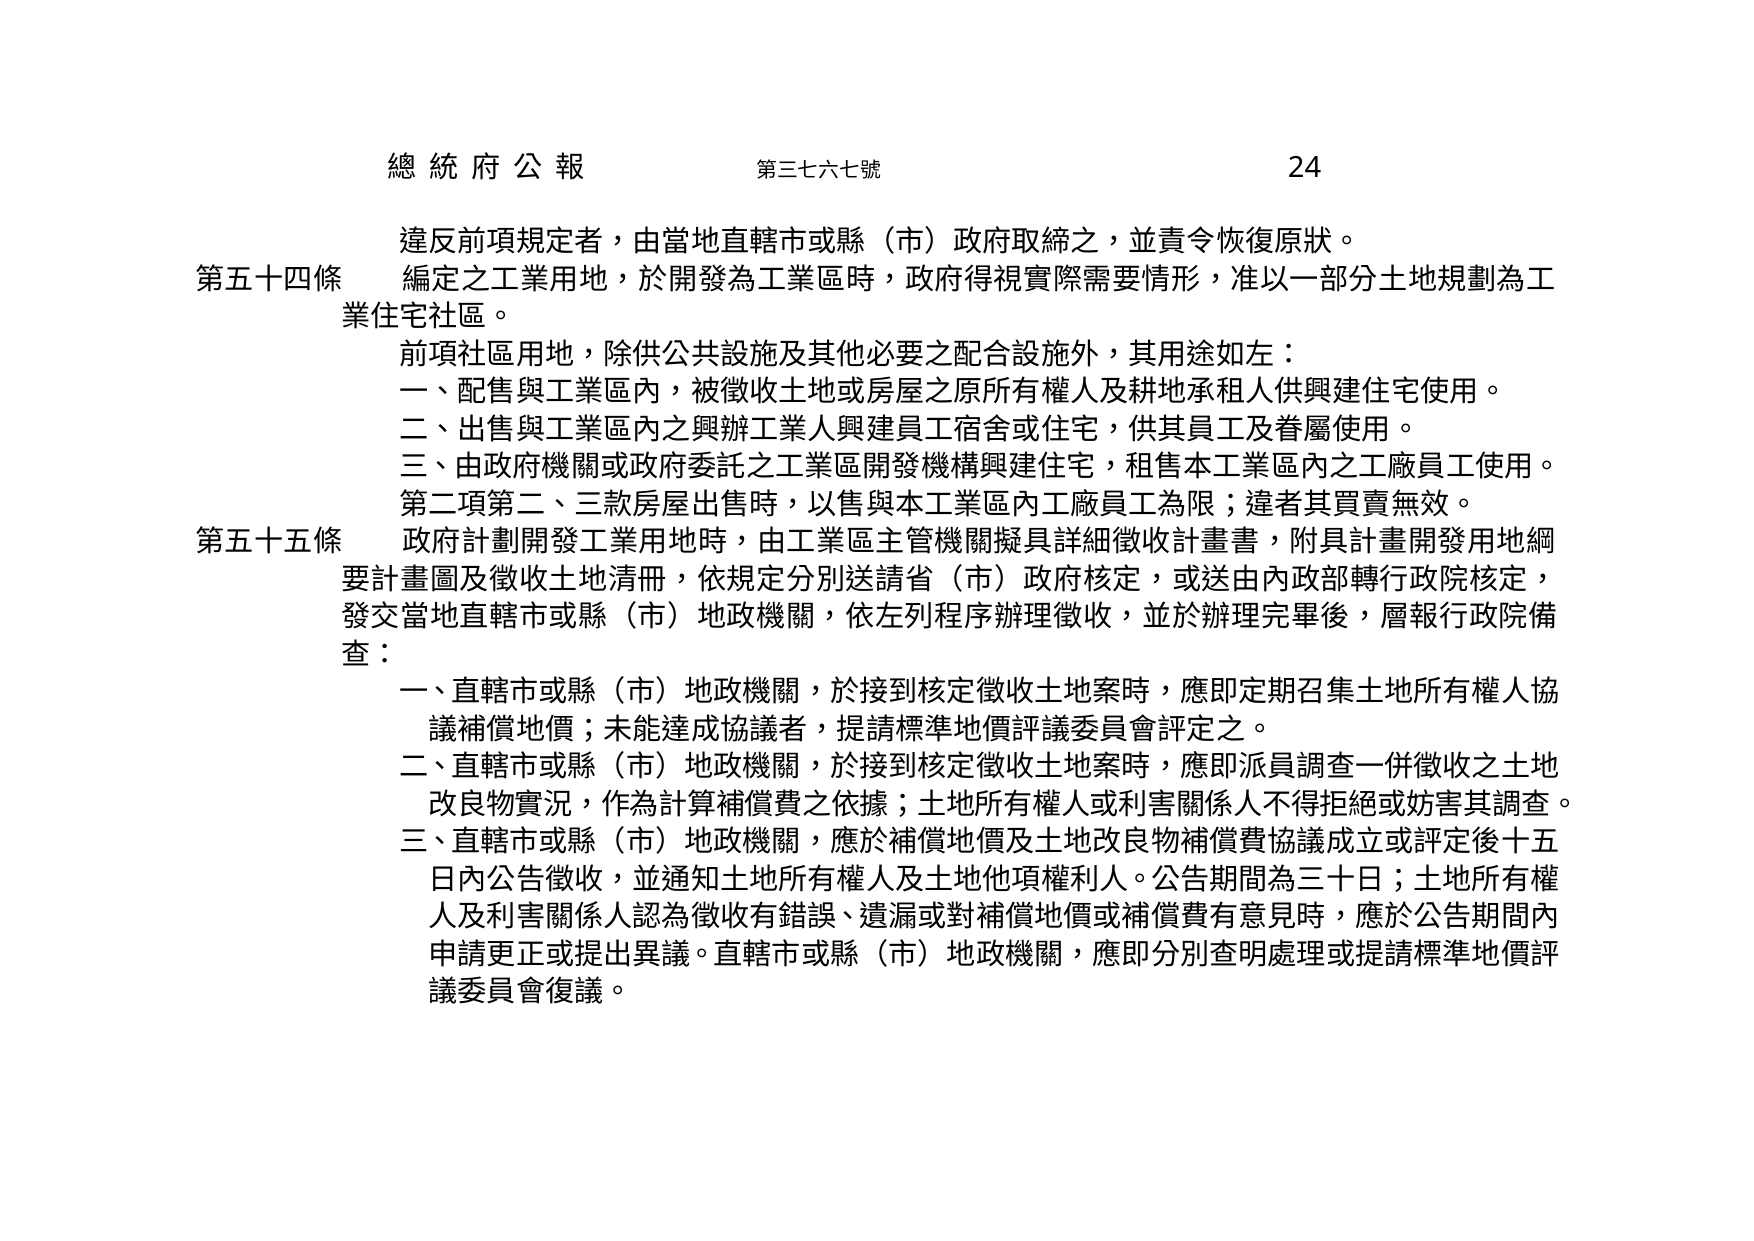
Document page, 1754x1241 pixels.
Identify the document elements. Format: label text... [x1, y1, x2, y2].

text 三、直轄市或縣（市）地政機關，應於補償地價及土地改良物補償費協議成立或評定後十五日內公告徵收，並通知土地所有權人及土地他項權利人。公告期間為三十日；土地所有權人及利害關係人認為徵收有錯誤、遺漏或對補償地價或補償費有意見時，應於公告期間內申請更正或提出異議。直轄市或縣（市）地政機關，應即分別查明處理或提請標準地價評議委員會復議。 [399, 822, 1559, 1009]
text 第五十四條 編定之工業用地，於開發為工業區時，政府得視實際需要情形，准以一部分土地規劃為工業住宅社區。 [195, 259, 1559, 334]
text 違反前項規定者，由當地直轄市或縣（市）政府取締之，並責令恢復原狀。 [341, 222, 1559, 259]
text 三、由政府機關或政府委託之工業區開發機構興建住宅，租售本工業區內之工廠員工使用。 [399, 447, 1559, 484]
text 第五十五條 政府計劃開發工業用地時，由工業區主管機關擬具詳細徵收計畫書，附具計畫開發用地綱要計畫圖及徵收土地清冊，依規定分別送請省（市）政府核定，或送由內政部轉行政院核定，發交當地直轄市或縣（市）地政機關，依左列程序辦理徵收，並於辦理完畢後，層報行政院備查： [195, 522, 1559, 672]
text 一、配售與工業區內，被徵收土地或房屋之原所有權人及耕地承租人供興建住宅使用。 [399, 372, 1559, 409]
text 二、直轄市或縣（市）地政機關，於接到核定徵收土地案時，應即派員調查一併徵收之土地改良物實況，作為計算補償費之依據；土地所有權人或利害關係人不得拒絕或妨害其調查。 [399, 747, 1559, 822]
text 前項社區用地，除供公共設施及其他必要之配合設施外，其用途如左： [341, 334, 1559, 372]
text 一、直轄市或縣（市）地政機關，於接到核定徵收土地案時，應即定期召集土地所有權人協議補償地價；未能達成協議者，提請標準地價評議委員會評定之。 [399, 672, 1559, 747]
text 二、出售與工業區內之興辦工業人興建員工宿舍或住宅，供其員工及眷屬使用。 [399, 409, 1559, 447]
text 第二項第二、三款房屋出售時，以售與本工業區內工廠員工為限；違者其買賣無效。 [341, 484, 1559, 522]
